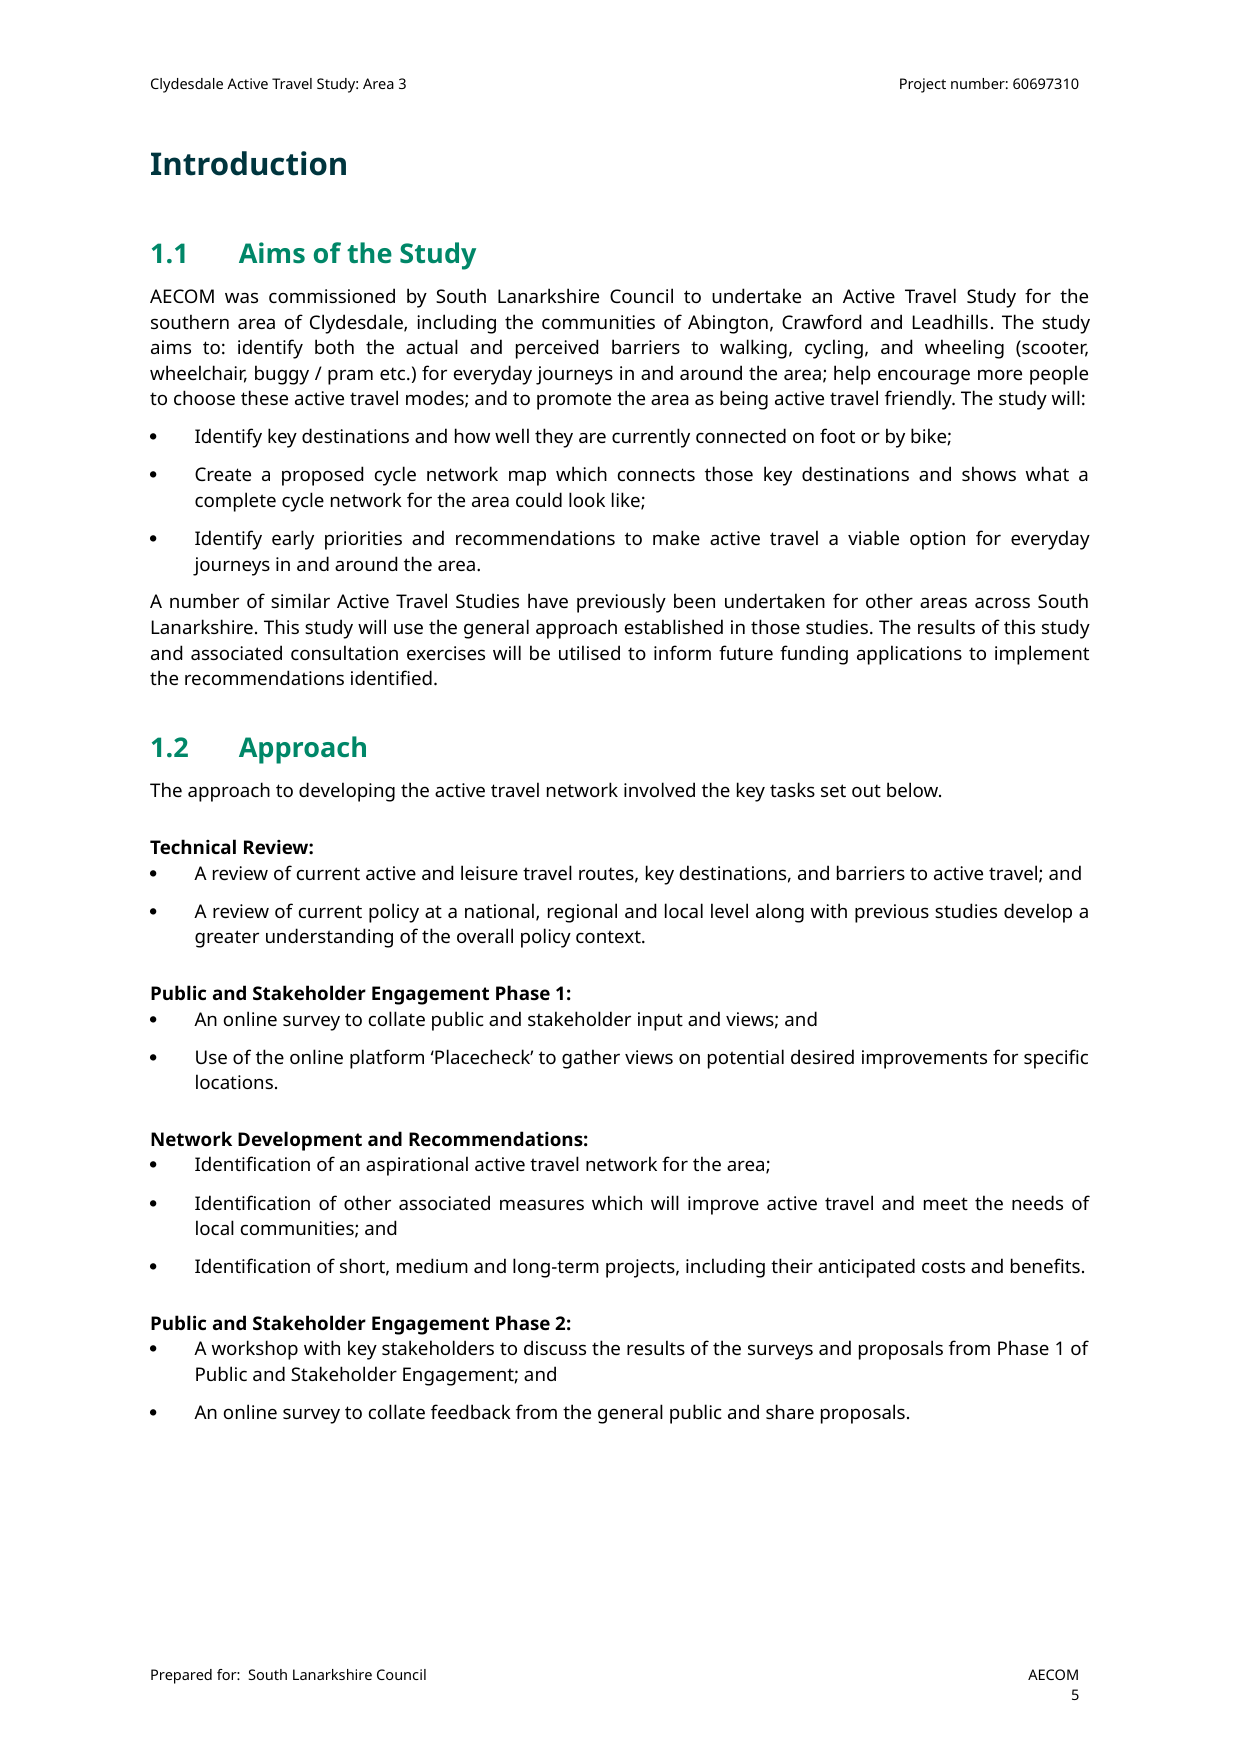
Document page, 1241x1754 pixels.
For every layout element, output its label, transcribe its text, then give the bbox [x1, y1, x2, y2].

list A workshop with key stakeholders to discuss the results of the surveys and proposals from Phase 1 of Public and Stakeholder Engagement; and [150, 1336, 1090, 1387]
subtitle Aims of the Study [150, 234, 1090, 271]
subtitle Approach [150, 728, 1090, 765]
text A number of similar Active Travel Studies have previously been undertaken for other areas across South Lanarkshire. This study will use the general approach established in those studies. The results of this study and associated consultation exercises will be utilised to inform future funding applications to implement the recommendations identified. [150, 589, 1090, 691]
list A review of current policy at a national, regional and local level along with previous studies develop a greater understanding of the overall policy context. [150, 898, 1090, 949]
list Identify key destinations and how well they are currently connected on foot or by bike; [150, 424, 1090, 449]
list Identification of other associated measures which will improve active travel and meet the needs of local communities; and [150, 1190, 1090, 1241]
list Identification of short, medium and long-term projects, including their anticipated costs and benefits. [150, 1253, 1090, 1279]
subtitle Public and Stakeholder Engagement Phase 2: [150, 1310, 1090, 1336]
subtitle Introduction [150, 142, 1090, 184]
subtitle Technical Review: [150, 834, 1090, 860]
list A review of current active and leisure travel routes, key destinations, and barriers to active travel; and [150, 860, 1090, 886]
list Identification of an aspirational active travel network for the area; [150, 1152, 1090, 1177]
list An online survey to collate feedback from the general public and share proposals. [150, 1399, 1090, 1425]
list Use of the online platform ‘Placecheck’ to gather views on potential desired improvements for specific locations. [150, 1044, 1090, 1095]
subtitle Network Development and Recommendations: [150, 1126, 1090, 1152]
list Create a proposed cycle network map which connects those key destinations and shows what a complete cycle network for the area could look like; [150, 462, 1090, 513]
subtitle Public and Stakeholder Engagement Phase 1: [150, 980, 1090, 1006]
text The approach to developing the active travel network involved the key tasks set out below. [150, 778, 1090, 803]
text AECOM was commissioned by South Lanarkshire Council to undertake an Active Travel Study for the southern area of Clydesdale, including the communities of Abington, Crawford and Leadhills. The study aims to: identify both the actual and perceived barriers to walking, cycling, and wheeling (scooter, wheelchair, buggy / pram etc.) for everyday journeys in and around the area; help encourage more people to choose these active travel modes; and to promote the area as being active travel friendly. The study will: [150, 284, 1090, 411]
list An online survey to collate public and stakeholder input and views; and [150, 1006, 1090, 1031]
list Identify early priorities and recommendations to make active travel a viable option for everyday journeys in and around the area. [150, 525, 1090, 576]
